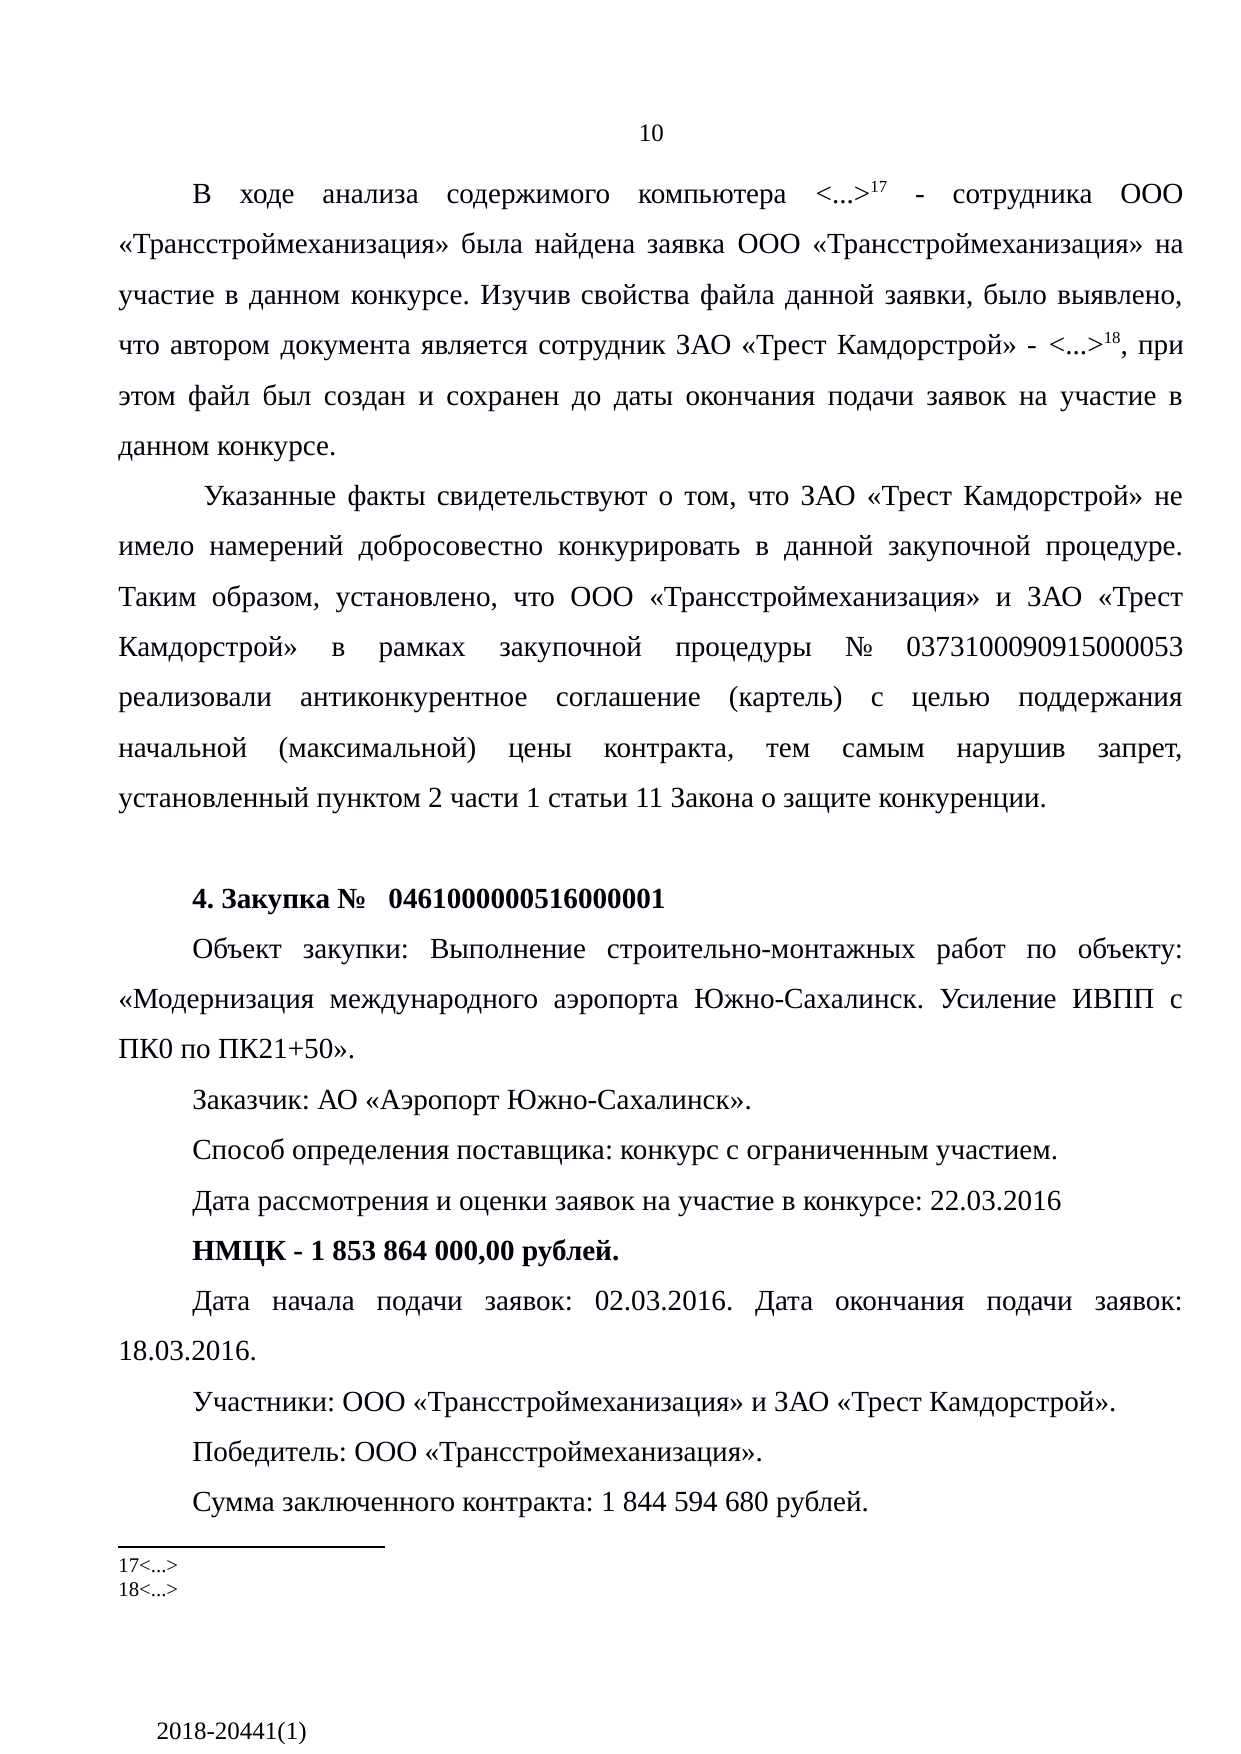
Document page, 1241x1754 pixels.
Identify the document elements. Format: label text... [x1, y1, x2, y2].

text Победитель: ООО «Трансстроймеханизация». [118, 1434, 1184, 1468]
text Дата начала подачи заявок: 02.03.2016. Дата окончания подачи заявок: 18.03.2016. [118, 1283, 1184, 1367]
text В ходе анализа содержимого компьютера <...> - сотрудника ООО «Трансстроймеханизация» была найдена заявка ООО «Трансстроймеханизация» на участие в данном конкурсе. Изучив свойства файла данной заявки, было выявлено, что автором документа является сотрудник ЗАО «Трест Камдорстрой» - <...>, при этом файл был создан и сохранен до даты окончания подачи заявок на участие в данном конкурсе. [118, 176, 1184, 461]
text Объект закупки: Выполнение строительно-монтажных работ по объекту: «Модернизация международного аэропорта Южно-Сахалинск. Усиление ИВПП с ПК0 по ПК21+50». [118, 931, 1184, 1065]
text <...> [118, 1553, 1184, 1577]
text <...> [118, 1577, 1184, 1601]
text Дата рассмотрения и оценки заявок на участие в конкурсе: 22.03.2016 [118, 1183, 1184, 1216]
text Способ определения поставщика: конкурс с ограниченным участием. [118, 1132, 1184, 1166]
text Заказчик: АО «Аэропорт Южно-Сахалинск». [118, 1082, 1184, 1116]
text Участники: ООО «Трансстроймеханизация» и ЗАО «Трест Камдорстрой». [118, 1384, 1184, 1417]
text 4. Закупка № 0461000000516000001 [118, 881, 1184, 914]
text Указанные факты свидетельствуют о том, что ЗАО «Трест Камдорстрой» не имело намерений добросовестно конкурировать в данной закупочной процедуре. Таким образом, установлено, что ООО «Трансстроймеханизация» и ЗАО «Трест Камдорстрой» в рамках закупочной процедуры № 0373100090915000053 реализовали антиконкурентное соглашение (картель) с целью поддержания начальной (максимальной) цены контракта, тем самым нарушив запрет, установленный пунктом 2 части 1 статьи 11 Закона о защите конкуренции. [118, 478, 1184, 814]
text Сумма заключенного контракта: 1 844 594 680 рублей. [118, 1484, 1184, 1518]
text НМЦК - 1 853 864 000,00 рублей. [118, 1233, 1184, 1266]
